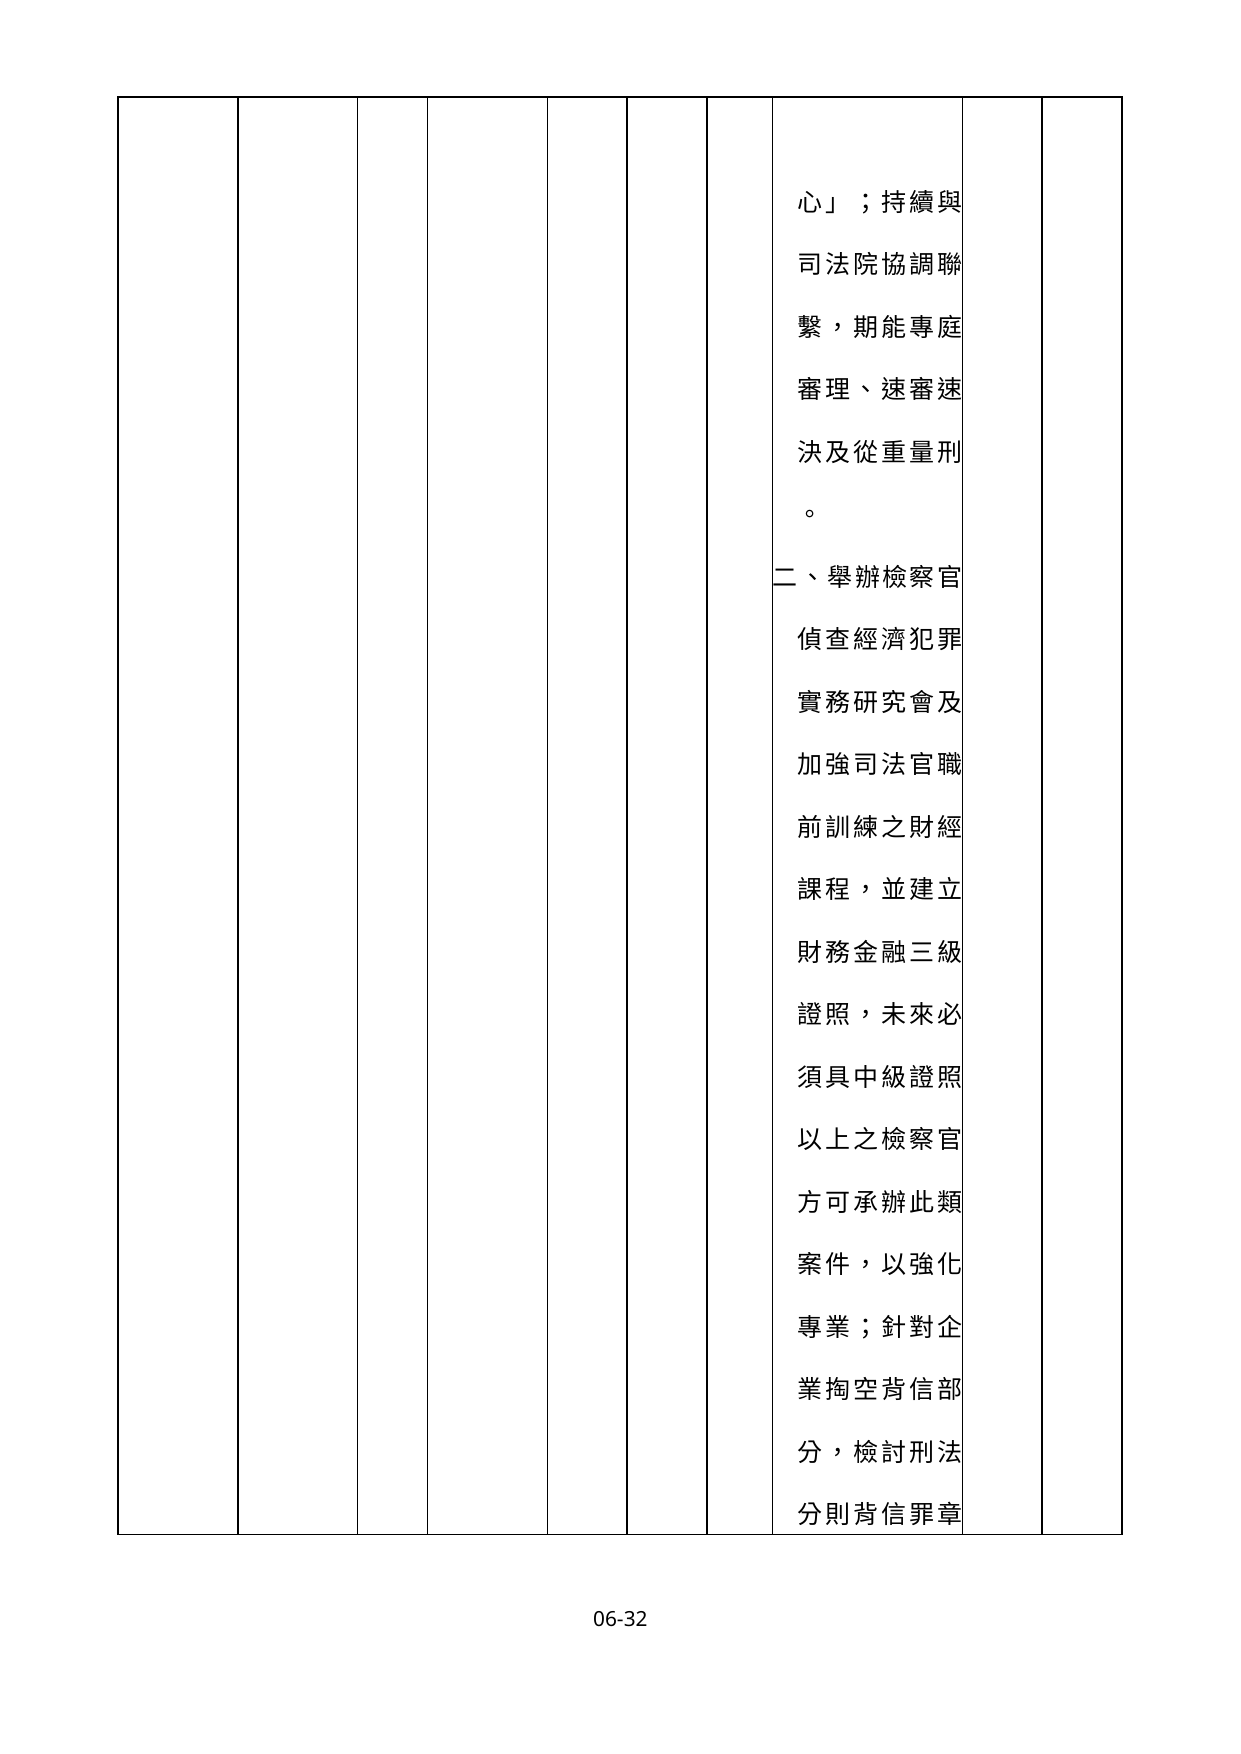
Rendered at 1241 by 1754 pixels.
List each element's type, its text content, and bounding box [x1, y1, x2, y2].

table_cell [628, 98, 706, 1534]
table_cell [428, 98, 547, 1534]
table_cell [1043, 98, 1121, 1534]
table_cell [708, 98, 772, 1534]
table_cell [963, 98, 1041, 1534]
table_cell 心」；持續與司法院協調聯繫，期能專庭審理、速審速決及從重量刑。 二、舉辦檢察官偵查經濟犯罪實務研究會及加強司法官職前訓練之財經課程，並建立財務金融三級證照，未來必須具中級證照以上之檢察官方可承辦此類案件，以強化專業；針對企業掏空背信部分，檢討刑法分則背信罪章 [773, 98, 962, 1534]
table_cell [119, 98, 237, 1534]
table_cell [358, 98, 427, 1534]
table_cell [239, 98, 357, 1534]
table_cell [548, 98, 626, 1534]
